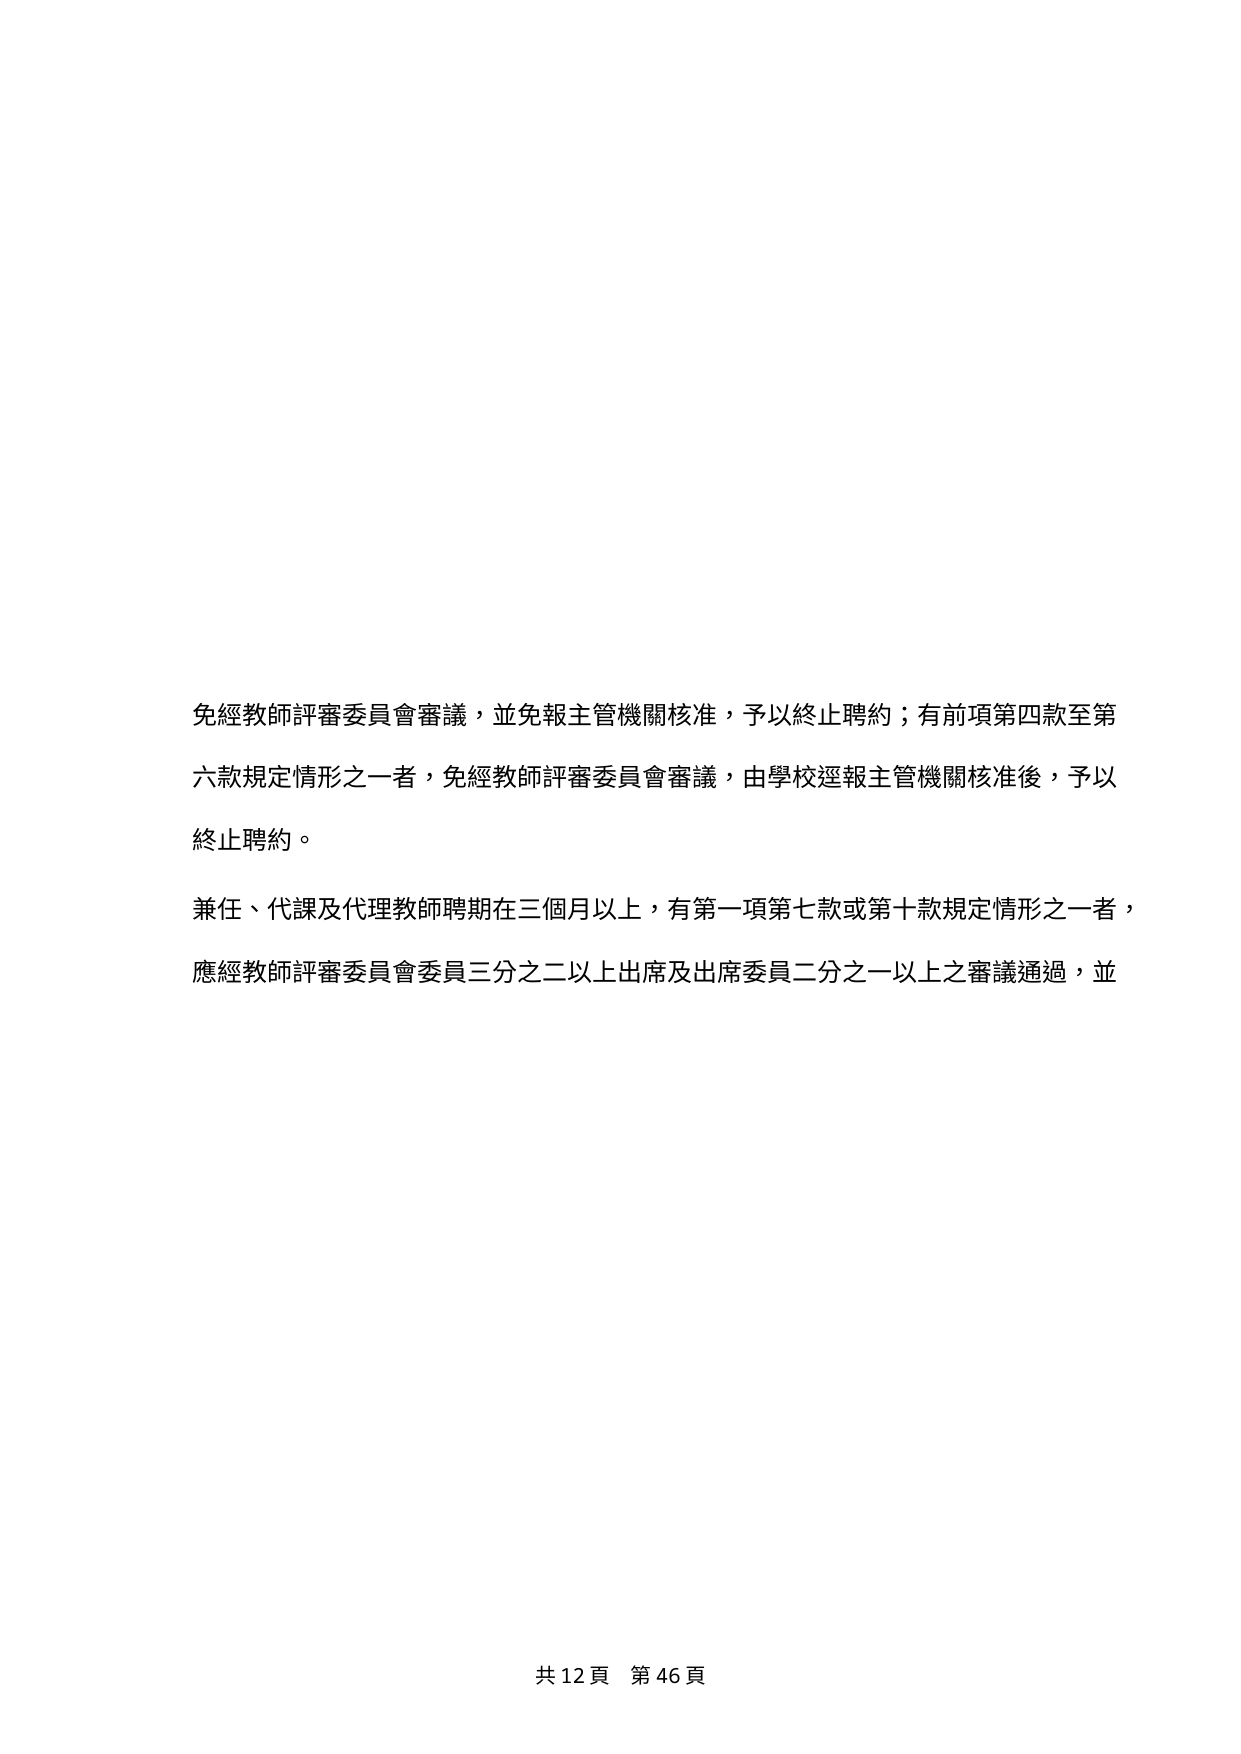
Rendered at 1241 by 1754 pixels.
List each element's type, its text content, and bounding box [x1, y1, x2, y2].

text 兼任、代課及代理教師聘期在三個月以上，有第一項第七款或第十款規定情形之一者，應經教師評審委員會委員三分之二以上出席及出席委員二分之一以上之審議通過，並報主管機關核准後，予以終止聘約；有第一項第八款、第九款或第十一款規定情形之一者，應經教師評審委員會委員三分之二以上出席及出席委員三分之二以上之審議通過，並報主管機關核准後，予以終止聘約。 [192, 866, 1122, 991]
text 免經教師評審委員會審議，並免報主管機關核准，予以終止聘約；有前項第四款至第六款規定情形之一者，免經教師評審委員會審議，由學校逕報主管機關核准後，予以終止聘約。 [192, 672, 1122, 859]
